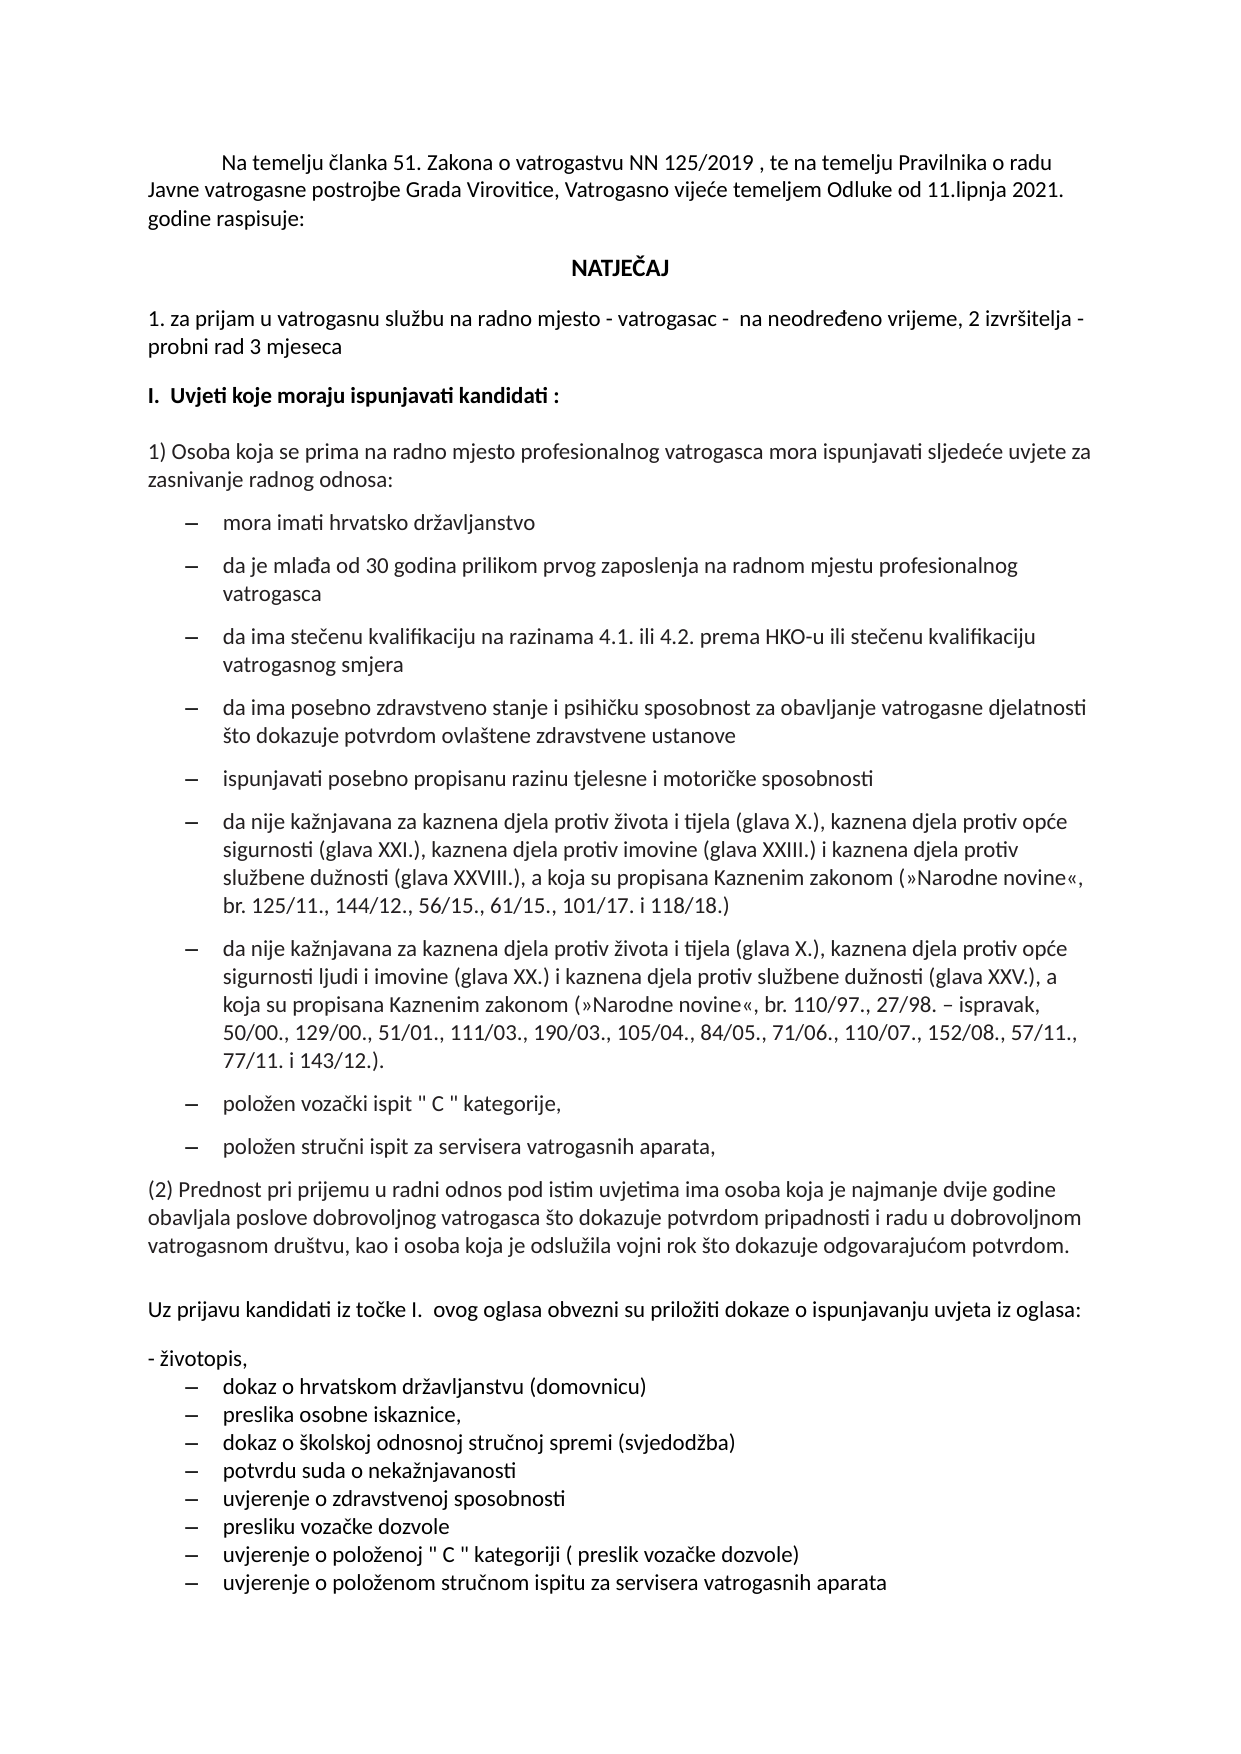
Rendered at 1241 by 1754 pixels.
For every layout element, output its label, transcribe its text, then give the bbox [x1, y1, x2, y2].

list da nije kažnjavana za kaznena djela protiv života i tijela (glava X.), kaznena djela protiv opće sigurnosti (glava XXI.), kaznena djela protiv imovine (glava XXIII.) i kaznena djela protiv službene dužnosti (glava XXVIII.), a koja su propisana Kaznenim zakonom (»Narodne novine«, br. 125/11., 144/12., 56/15., 61/15., 101/17. i 118/18.) [185, 807, 1093, 919]
text I. Uvjeti koje moraju ispunjavati kandidati : [148, 381, 1093, 409]
list dokaz o hrvatskom državljanstvu (domovnicu) [185, 1372, 1093, 1400]
list položen vozački ispit " C " kategorije, [185, 1089, 1093, 1117]
text Uz prijavu kandidati iz točke I. ovog oglasa obvezni su priložiti dokaze o ispunjavanju uvjeta iz oglasa: [148, 1295, 1093, 1323]
list ispunjavati posebno propisanu razinu tjelesne i motoričke sposobnosti [185, 764, 1093, 792]
text 1. za prijam u vatrogasnu službu na radno mjesto - vatrogasac - na neodređeno vrijeme, 2 izvršitelja - probni rad 3 mjeseca [148, 304, 1093, 360]
text 1) Osoba koja se prima na radno mjesto profesionalnog vatrogasca mora ispunjavati sljedeće uvjete za zasnivanje radnog odnosa: [148, 437, 1093, 493]
list da ima stečenu kvalifikaciju na razinama 4.1. ili 4.2. prema HKO-u ili stečenu kvalifikaciju vatrogasnog smjera [185, 622, 1093, 678]
list uvjerenje o zdravstvenoj sposobnosti [185, 1484, 1093, 1512]
text - životopis, [148, 1344, 1093, 1372]
list mora imati hrvatsko državljanstvo [185, 508, 1093, 536]
text NATJEČAJ [148, 252, 1093, 283]
list da je mlađa od 30 godina prilikom prvog zaposlenja na radnom mjestu profesionalnog vatrogasca [185, 551, 1093, 607]
text (2) Prednost pri prijemu u radni odnos pod istim uvjetima ima osoba koja je najmanje dvije godine obavljala poslove dobrovoljnog vatrogasca što dokazuje potvrdom pripadnosti i radu u dobrovoljnom vatrogasnom društvu, kao i osoba koja je odslužila vojni rok što dokazuje odgovarajućom potvrdom. [148, 1176, 1093, 1259]
list da ima posebno zdravstveno stanje i psihičku sposobnost za obavljanje vatrogasne djelatnosti što dokazuje potvrdom ovlaštene zdravstvene ustanove [185, 693, 1093, 749]
list preslika osobne iskaznice, [185, 1400, 1093, 1428]
list položen stručni ispit za servisera vatrogasnih aparata, [185, 1132, 1093, 1161]
list uvjerenje o položenom stručnom ispitu za servisera vatrogasnih aparata [185, 1568, 1093, 1596]
text Na temelju članka 51. Zakona o vatrogastvu NN 125/2019 , te na temelju Pravilnika o radu Javne vatrogasne postrojbe Grada Virovitice, Vatrogasno vijeće temeljem Odluke od 11.lipnja 2021. godine raspisuje: [148, 148, 1093, 232]
list da nije kažnjavana za kaznena djela protiv života i tijela (glava X.), kaznena djela protiv opće sigurnosti ljudi i imovine (glava XX.) i kaznena djela protiv službene dužnosti (glava XXV.), a koja su propisana Kaznenim zakonom (»Narodne novine«, br. 110/97., 27/98. – ispravak, 50/00., 129/00., 51/01., 111/03., 190/03., 105/04., 84/05., 71/06., 110/07., 152/08., 57/11., 77/11. i 143/12.). [185, 934, 1093, 1074]
list presliku vozačke dozvole [185, 1512, 1093, 1540]
list uvjerenje o položenoj " C " kategoriji ( preslik vozačke dozvole) [185, 1540, 1093, 1568]
list potvrdu suda o nekažnjavanosti [185, 1456, 1093, 1484]
list dokaz o školskoj odnosnoj stručnoj spremi (svjedodžba) [185, 1428, 1093, 1456]
